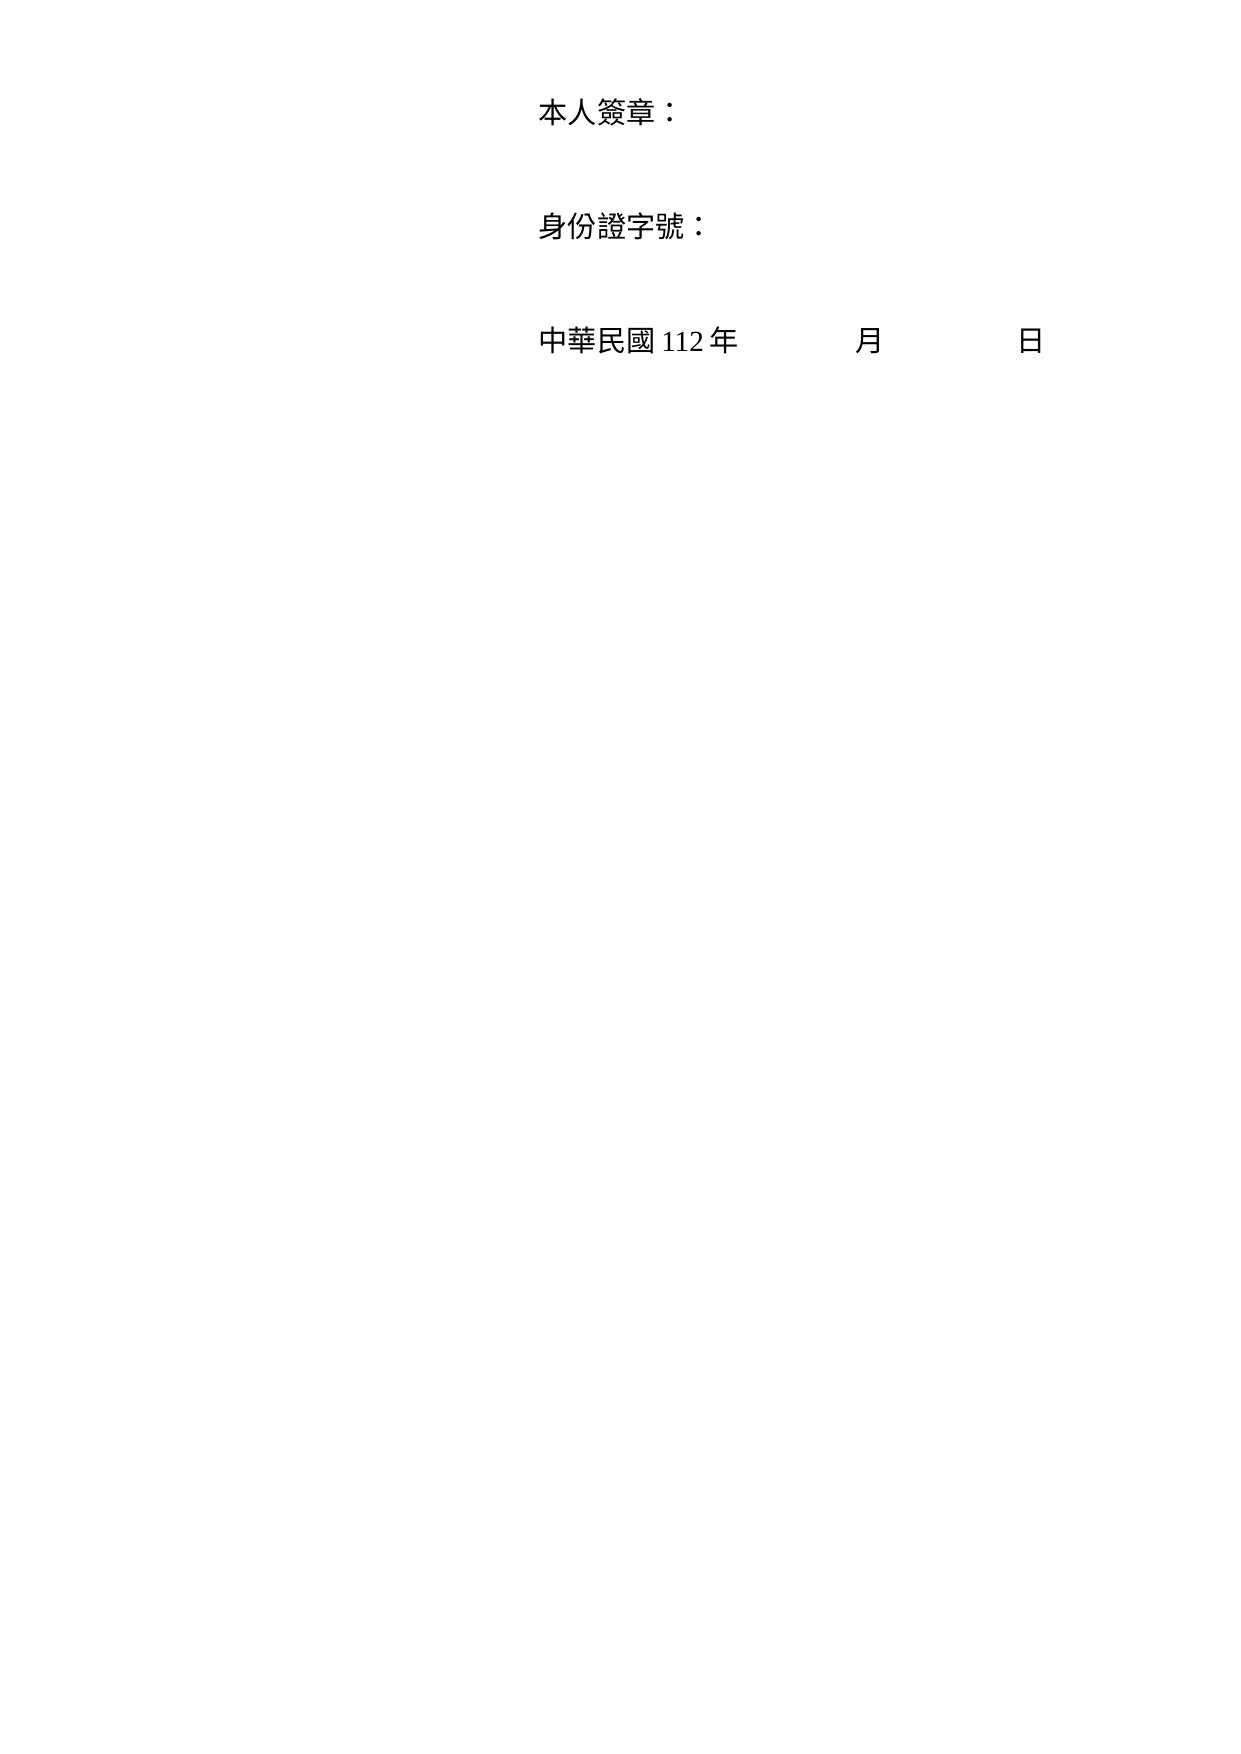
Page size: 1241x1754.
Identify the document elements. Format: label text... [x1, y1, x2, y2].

text 本人簽章： [89, 90, 1152, 132]
text 中華民國112年 月 日 [89, 317, 1152, 360]
text 身份證字號： [89, 204, 1152, 246]
